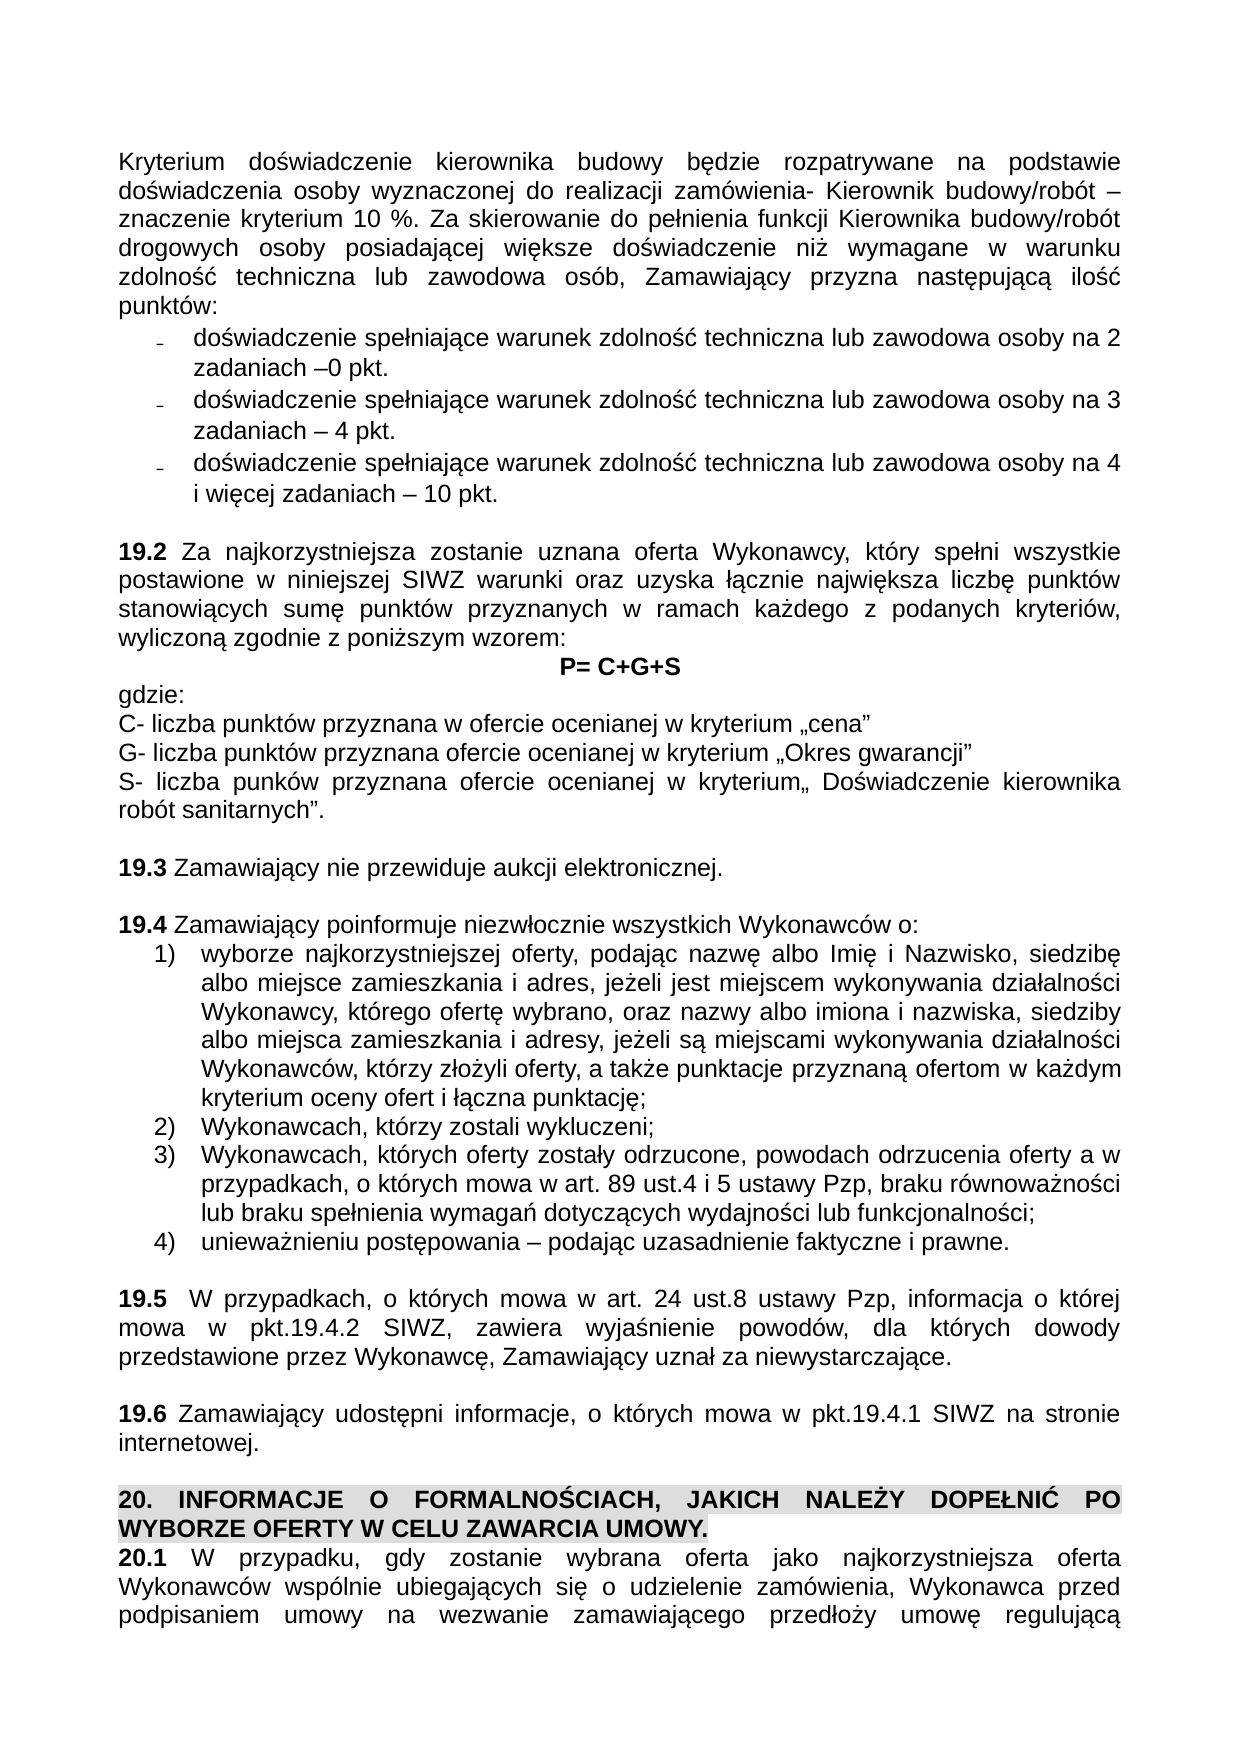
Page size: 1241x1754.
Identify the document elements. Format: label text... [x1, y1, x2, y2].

list Wykonawcach, których oferty zostały odrzucone, powodach odrzucenia oferty a w przypadkach, o których mowa w art. 89 ust.4 i 5 ustawy Pzp, braku równoważności lub braku spełnienia wymagań dotyczących wydajności lub funkcjonalności; [153, 1140, 1122, 1227]
text 19.2 Za najkorzystniejsza zostanie uznana oferta Wykonawcy, który spełni wszystkie postawione w niniejszej SIWZ warunki oraz uzyska łącznie największa liczbę punktów stanowiących sumę punktów przyznanych w ramach każdego z podanych kryteriów, wyliczoną zgodnie z poniższym wzorem: [118, 537, 1122, 652]
text 19.3 Zamawiający nie przewiduje aukcji elektronicznej. [118, 853, 1122, 882]
text 19.4 Zamawiający poinformuje niezwłocznie wszystkich Wykonawców o: [118, 910, 1122, 939]
text 20. INFORMACJE O FORMALNOŚCIACH, JAKICH NALEŻY DOPEŁNIĆ PO WYBORZE OFERTY W CELU ZAWARCIA UMOWY. [118, 1485, 1122, 1543]
text P= C+G+S [118, 652, 1122, 680]
list wyborze najkorzystniejszej oferty, podając nazwę albo Imię i Nazwisko, siedzibę albo miejsce zamieszkania i adres, jeżeli jest miejscem wykonywania działalności Wykonawcy, którego ofertę wybrano, oraz nazwy albo imiona i nazwiska, siedziby albo miejsca zamieszkania i adresy, jeżeli są miejscami wykonywania działalności Wykonawców, którzy złożyli oferty, a także punktacje przyznaną ofertom w każdym kryterium oceny ofert i łączna punktację; [153, 939, 1122, 1112]
text 19.5 W przypadkach, o których mowa w art. 24 ust.8 ustawy Pzp, informacja o której mowa w pkt.19.4.2 SIWZ, zawiera wyjaśnienie powodów, dla których dowody przedstawione przez Wykonawcę, Zamawiający uznał za niewystarczające. [118, 1284, 1122, 1370]
text C- liczba punktów przyznana w ofercie ocenianej w kryterium „cena” [118, 709, 1122, 738]
text Kryterium doświadczenie kierownika budowy będzie rozpatrywane na podstawie doświadczenia osoby wyznaczonej do realizacji zamówienia- Kierownik budowy/robót – znaczenie kryterium 10 %. Za skierowanie do pełnienia funkcji Kierownika budowy/robót drogowych osoby posiadającej większe doświadczenie niż wymagane w warunku zdolność techniczna lub zawodowa osób, Zamawiający przyzna następującą ilość punktów: [118, 147, 1122, 319]
list doświadczenie spełniające warunek zdolność techniczna lub zawodowa osoby na 4 i więcej zadaniach – 10 pkt. [156, 445, 1122, 508]
text S- liczba punków przyznana ofercie ocenianej w kryterium„ Doświadczenie kierownika robót sanitarnych”. [118, 767, 1122, 824]
list unieważnieniu postępowania – podając uzasadnienie faktyczne i prawne. [153, 1227, 1122, 1255]
text 19.6 Zamawiający udostępni informacje, o których mowa w pkt.19.4.1 SIWZ na stronie internetowej. [118, 1399, 1122, 1457]
text gdzie: [118, 680, 1122, 709]
list doświadczenie spełniające warunek zdolność techniczna lub zawodowa osoby na 2 zadaniach –0 pkt. [156, 319, 1122, 382]
list doświadczenie spełniające warunek zdolność techniczna lub zawodowa osoby na 3 zadaniach – 4 pkt. [156, 382, 1122, 445]
text G- liczba punktów przyznana ofercie ocenianej w kryterium „Okres gwarancji” [118, 738, 1122, 767]
text 20.1 W przypadku, gdy zostanie wybrana oferta jako najkorzystniejsza oferta Wykonawców wspólnie ubiegających się o udzielenie zamówienia, Wykonawca przed podpisaniem umowy na wezwanie zamawiającego przedłoży umowę regulującą [118, 1543, 1122, 1629]
list Wykonawcach, którzy zostali wykluczeni; [153, 1112, 1122, 1140]
